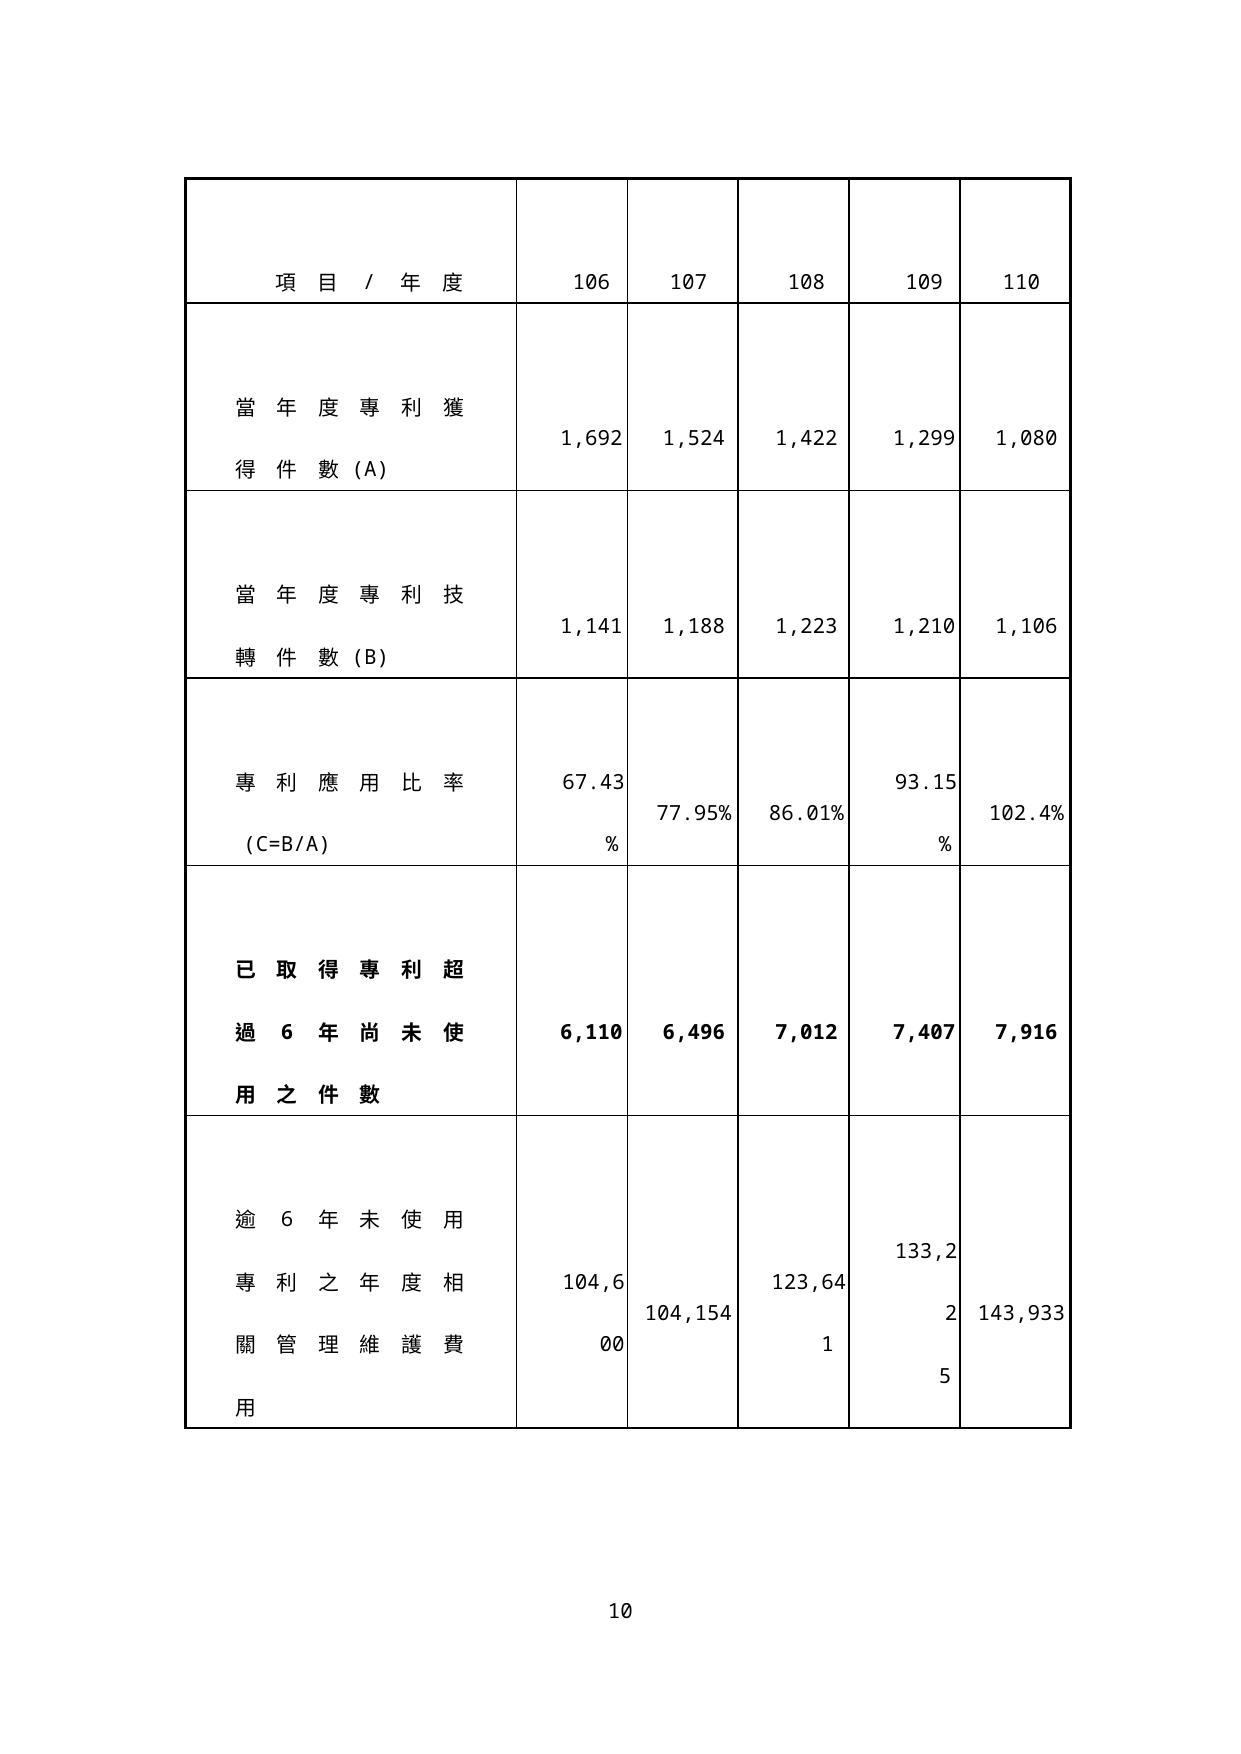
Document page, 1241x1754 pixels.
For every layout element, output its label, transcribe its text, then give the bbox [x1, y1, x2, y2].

table_cell 123,641 [739, 1116, 848, 1427]
table_cell 6,110 [517, 866, 627, 1115]
table_cell 7,012 [739, 866, 848, 1115]
table_cell 67.43% [517, 679, 627, 865]
table_cell 1,524 [628, 304, 737, 490]
table_cell 1,106 [961, 491, 1069, 677]
table_cell 1,141 [517, 491, 627, 677]
table_cell 1,692 [517, 304, 627, 490]
table_cell 77.95% [628, 679, 737, 865]
table_cell 1,299 [850, 304, 959, 490]
table_cell 102.4% [961, 679, 1069, 865]
table_header 108 [739, 180, 848, 302]
table_cell 當年度專利獲得件數(A) [187, 304, 516, 490]
table_cell 7,407 [850, 866, 959, 1115]
table_cell 104,600 [517, 1116, 627, 1427]
table_cell 逾6年未使用專利之年度相關管理維護費用 [187, 1116, 516, 1427]
table_cell 1,080 [961, 304, 1069, 490]
table_cell 1,422 [739, 304, 848, 490]
table_cell 1,223 [739, 491, 848, 677]
table_cell 1,188 [628, 491, 737, 677]
table_cell 93.15% [850, 679, 959, 865]
table_cell 133,225 [850, 1116, 959, 1427]
table_header 107 [628, 180, 737, 302]
table_cell 專利應用比率(C=B/A) [187, 679, 516, 865]
table_cell 7,916 [961, 866, 1069, 1115]
table_header 項目/年度 [187, 180, 516, 302]
table_cell 1,210 [850, 491, 959, 677]
table_header 109 [850, 180, 959, 302]
table_header 110 [961, 180, 1069, 302]
table_cell 104,154 [628, 1116, 737, 1427]
table_cell 已取得專利超過6年尚未使用之件數 [187, 866, 516, 1115]
table_header 106 [517, 180, 627, 302]
table_cell 6,496 [628, 866, 737, 1115]
table_cell 86.01% [739, 679, 848, 865]
table_cell 當年度專利技轉件數(B) [187, 491, 516, 677]
table_cell 143,933 [961, 1116, 1069, 1427]
